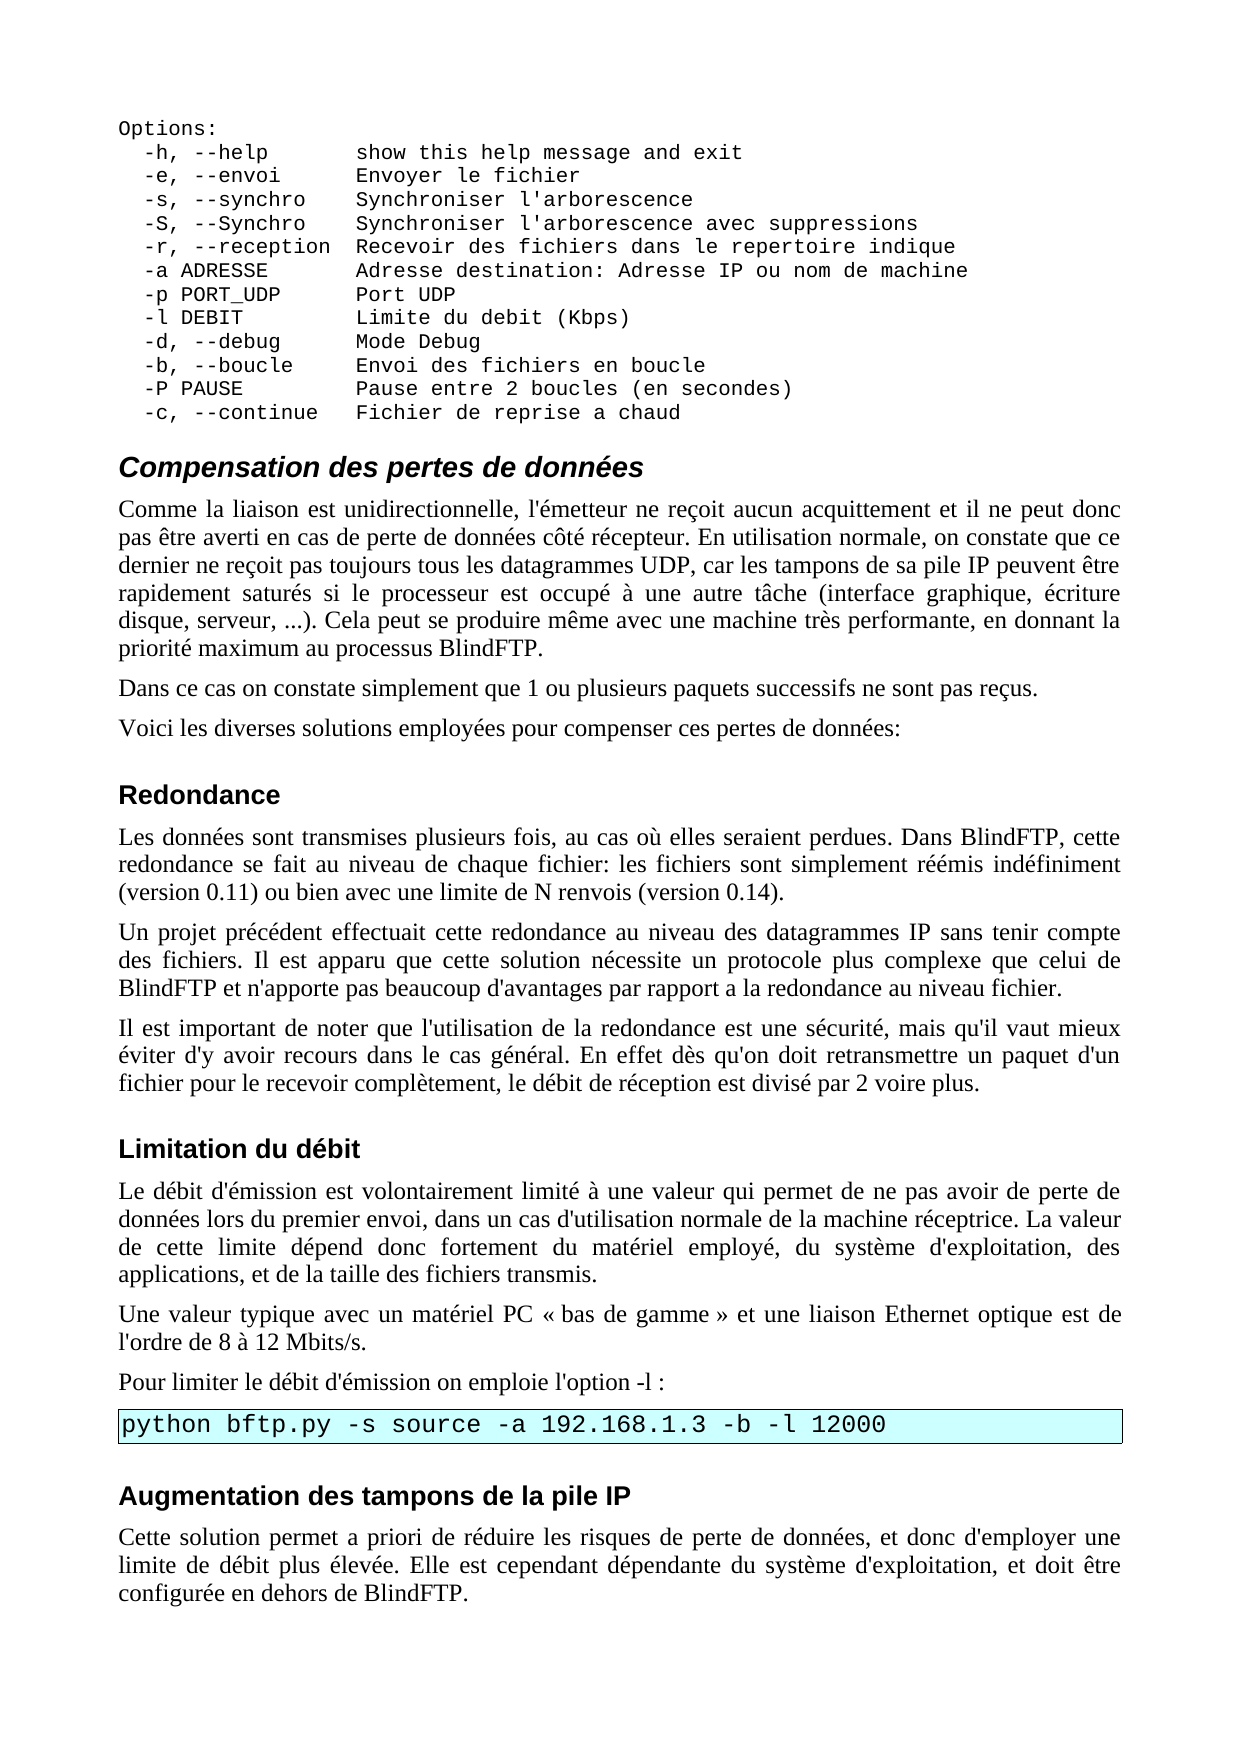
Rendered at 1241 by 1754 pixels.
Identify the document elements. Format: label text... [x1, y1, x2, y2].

text -e, --envoi Envoyer le fichier [118, 165, 1122, 189]
text -S, --Synchro Synchroniser l'arborescence avec suppressions [118, 213, 1122, 236]
text Un projet précédent effectuait cette redondance au niveau des datagrammes IP sans tenir compte des fichiers. Il est apparu que cette solution nécessite un protocole plus complexe que celui de BlindFTP et n'apporte pas beaucoup d'avantages par rapport a la redondance au niveau fichier. [118, 918, 1122, 1001]
subtitle Augmentation des tampons de la pile IP [118, 1481, 1122, 1511]
text Cette solution permet a priori de réduire les risques de perte de données, et donc d'employer une limite de débit plus élevée. Elle est cependant dépendante du système d'exploitation, et doit être configurée en dehors de BlindFTP. [118, 1523, 1122, 1607]
text Le débit d'émission est volontairement limité à une valeur qui permet de ne pas avoir de perte de données lors du premier envoi, dans un cas d'utilisation normale de la machine réceptrice. La valeur de cette limite dépend donc fortement du matériel employé, du système d'exploitation, des applications, et de la taille des fichiers transmis. [118, 1177, 1122, 1288]
text -r, --reception Recevoir des fichiers dans le repertoire indique [118, 236, 1122, 260]
text -b, --boucle Envoi des fichiers en boucle [118, 354, 1122, 378]
text -P PAUSE Pause entre 2 boucles (en secondes) [118, 378, 1122, 402]
text Options: [118, 118, 1122, 142]
text Il est important de noter que l'utilisation de la redondance est une sécurité, mais qu'il vaut mieux éviter d'y avoir recours dans le cas général. En effet dès qu'on doit retransmettre un paquet d'un fichier pour le recevoir complètement, le débit de réception est divisé par 2 voire plus. [118, 1014, 1122, 1097]
text Les données sont transmises plusieurs fois, au cas où elles seraient perdues. Dans BlindFTP, cette redondance se fait au niveau de chaque fichier: les fichiers sont simplement réémis indéfiniment (version 0.11) ou bien avec une limite de N renvois (version 0.14). [118, 823, 1122, 906]
text -l DEBIT Limite du debit (Kbps) [118, 307, 1122, 331]
text -s, --synchro Synchroniser l'arborescence [118, 189, 1122, 213]
text -a ADRESSE Adresse destination: Adresse IP ou nom de machine [118, 260, 1122, 284]
text -c, --continue Fichier de reprise a chaud [118, 402, 1122, 426]
subtitle Limitation du débit [118, 1134, 1122, 1165]
text -h, --help show this help message and exit [118, 142, 1122, 165]
text Voici les diverses solutions employées pour compenser ces pertes de données: [118, 714, 1122, 742]
text Dans ce cas on constate simplement que 1 ou plusieurs paquets successifs ne sont pas reçus. [118, 674, 1122, 702]
text Une valeur typique avec un matériel PC « bas de gamme » et une liaison Ethernet optique est de l'ordre de 8 à 12 Mbits/s. [118, 1301, 1122, 1356]
text -d, --debug Mode Debug [118, 331, 1122, 354]
subtitle Compensation des pertes de données [118, 451, 1122, 483]
text Comme la liaison est unidirectionnelle, l'émetteur ne reçoit aucun acquittement et il ne peut donc pas être averti en cas de perte de données côté récepteur. En utilisation normale, on constate que ce dernier ne reçoit pas toujours tous les datagrammes UDP, car les tampons de sa pile IP peuvent être rapidement saturés si le processeur est occupé à une autre tâche (interface graphique, écriture disque, serveur, ...). Cela peut se produire même avec une machine très performante, en donnant la priorité maximum au processus BlindFTP. [118, 496, 1122, 662]
subtitle Redondance [118, 780, 1122, 810]
text python bftp.py -s source -a 192.168.1.3 -b -l 12000 [119, 1410, 1122, 1443]
text Pour limiter le débit d'émission on emploie l'option -l : [118, 1368, 1122, 1396]
text -p PORT_UDP Port UDP [118, 284, 1122, 307]
